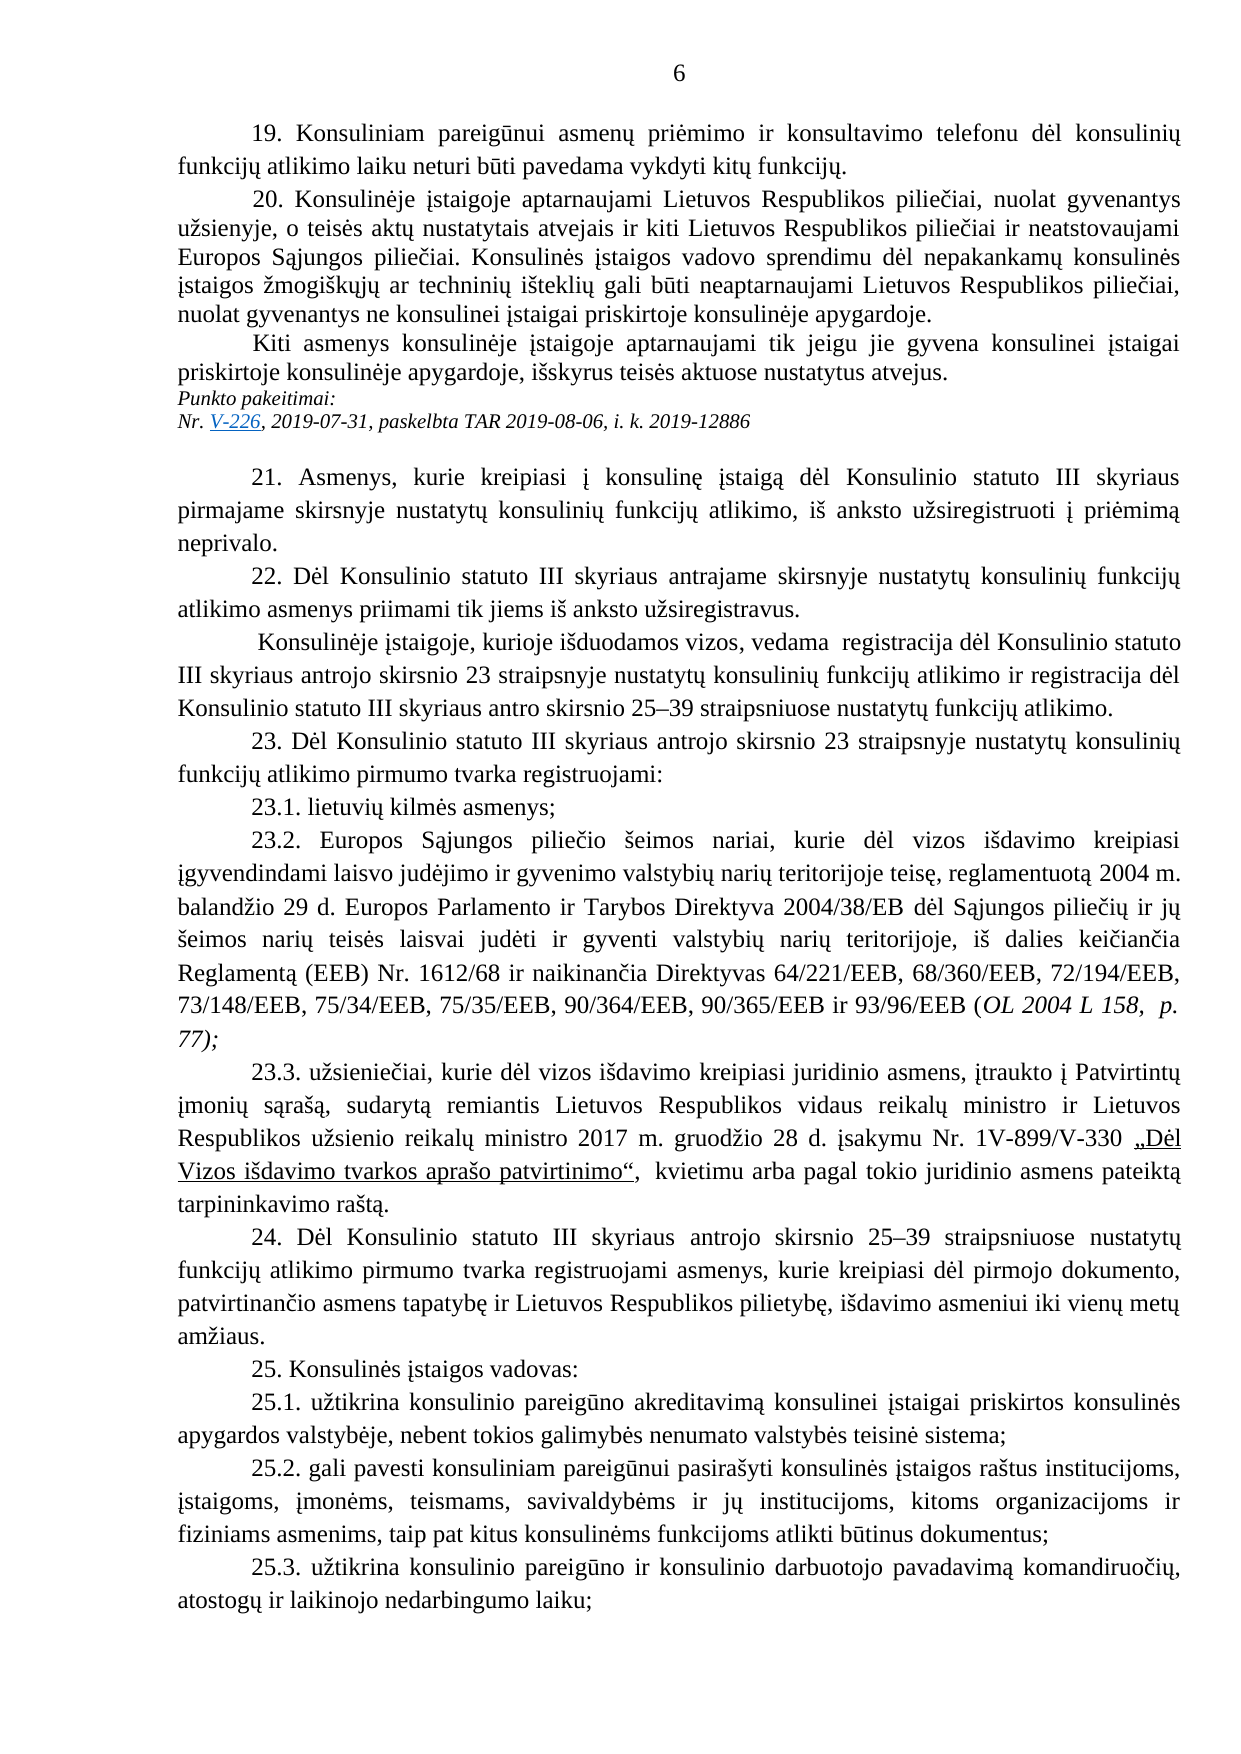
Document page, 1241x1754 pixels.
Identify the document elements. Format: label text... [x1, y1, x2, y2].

text 19. Konsuliniam pareigūnui asmenų priėmimo ir konsultavimo telefonu dėl konsulinių funkcijų atlikimo laiku neturi būti pavedama vykdyti kitų funkcijų. [177, 118, 1181, 180]
text 23.1. lietuvių kilmės asmenys; [177, 792, 1181, 821]
text 25.1. užtikrina konsulinio pareigūno akreditavimą konsulinei įstaigai priskirtos konsulinės apygardos valstybėje, nebent tokios galimybės nenumato valstybės teisinė sistema; [177, 1387, 1181, 1449]
text 23.3. užsieniečiai, kurie dėl vizos išdavimo kreipiasi juridinio asmens, įtraukto į Patvirtintų įmonių sąrašą, sudarytą remiantis Lietuvos Respublikos vidaus reikalų ministro ir Lietuvos Respublikos užsienio reikalų ministro 2017 m. gruodžio 28 d. įsakymu Nr. 1V-899/V-330 „Dėl Vizos išdavimo tvarkos aprašo patvirtinimo“, kvietimu arba pagal tokio juridinio asmens pateiktą tarpininkavimo raštą. [177, 1057, 1181, 1217]
text 23.2. Europos Sąjungos piliečio šeimos nariai, kurie dėl vizos išdavimo kreipiasi įgyvendindami laisvo judėjimo ir gyvenimo valstybių narių teritorijoje teisę, reglamentuotą 2004 m. balandžio 29 d. Europos Parlamento ir Tarybos Direktyva 2004/38/EB dėl Sąjungos piliečių ir jų šeimos narių teisės laisvai judėti ir gyventi valstybių narių teritorijoje, iš dalies keičiančia Reglamentą (EEB) Nr. 1612/68 ir naikinančia Direktyvas 64/221/EEB, 68/360/EEB, 72/194/EEB, 73/148/EEB, 75/34/EEB, 75/35/EEB, 90/364/EEB, 90/365/EEB ir 93/96/EEB (OL 2004 L 158, p. 77); [177, 826, 1181, 1052]
text Punkto pakeitimai: [177, 385, 1181, 409]
text 25. Konsulinės įstaigos vadovas: [177, 1354, 1181, 1383]
text 21. Asmenys, kurie kreipiasi į konsulinę įstaigą dėl Konsulinio statuto III skyriaus pirmajame skirsnyje nustatytų konsulinių funkcijų atlikimo, iš anksto užsiregistruoti į priėmimą neprivalo. [177, 462, 1181, 557]
text 20. Konsulinėje įstaigoje aptarnaujami Lietuvos Respublikos piliečiai, nuolat gyvenantys užsienyje, o teisės aktų nustatytais atvejais ir kiti Lietuvos Respublikos piliečiai ir neatstovaujami Europos Sąjungos piliečiai. Konsulinės įstaigos vadovo sprendimu dėl nepakankamų konsulinės įstaigos žmogiškųjų ar techninių išteklių gali būti neaptarnaujami Lietuvos Respublikos piliečiai, nuolat gyvenantys ne konsulinei įstaigai priskirtoje konsulinėje apygardoje. [177, 184, 1181, 328]
text Nr. V-226, 2019-07-31, paskelbta TAR 2019-08-06, i. k. 2019-12886 [177, 409, 1181, 433]
text 25.3. užtikrina konsulinio pareigūno ir konsulinio darbuotojo pavadavimą komandiruočių, atostogų ir laikinojo nedarbingumo laiku; [177, 1552, 1181, 1614]
text 24. Dėl Konsulinio statuto III skyriaus antrojo skirsnio 25–39 straipsniuose nustatytų funkcijų atlikimo pirmumo tvarka registruojami asmenys, kurie kreipiasi dėl pirmojo dokumento, patvirtinančio asmens tapatybę ir Lietuvos Respublikos pilietybę, išdavimo asmeniui iki vienų metų amžiaus. [177, 1222, 1181, 1349]
text Kiti asmenys konsulinėje įstaigoje aptarnaujami tik jeigu jie gyvena konsulinei įstaigai priskirtoje konsulinėje apygardoje, išskyrus teisės aktuose nustatytus atvejus. [177, 328, 1181, 385]
text 23. Dėl Konsulinio statuto III skyriaus antrojo skirsnio 23 straipsnyje nustatytų konsulinių funkcijų atlikimo pirmumo tvarka registruojami: [177, 726, 1181, 788]
text 25.2. gali pavesti konsuliniam pareigūnui pasirašyti konsulinės įstaigos raštus institucijoms, įstaigoms, įmonėms, teismams, savivaldybėms ir jų institucijoms, kitoms organizacijoms ir fiziniams asmenims, taip pat kitus konsulinėms funkcijoms atlikti būtinus dokumentus; [177, 1453, 1181, 1548]
text Konsulinėje įstaigoje, kurioje išduodamos vizos, vedama registracija dėl Konsulinio statuto III skyriaus antrojo skirsnio 23 straipsnyje nustatytų konsulinių funkcijų atlikimo ir registracija dėl Konsulinio statuto III skyriaus antro skirsnio 25–39 straipsniuose nustatytų funkcijų atlikimo. [177, 627, 1181, 722]
text 22. Dėl Konsulinio statuto III skyriaus antrajame skirsnyje nustatytų konsulinių funkcijų atlikimo asmenys priimami tik jiems iš anksto užsiregistravus. [177, 561, 1181, 623]
